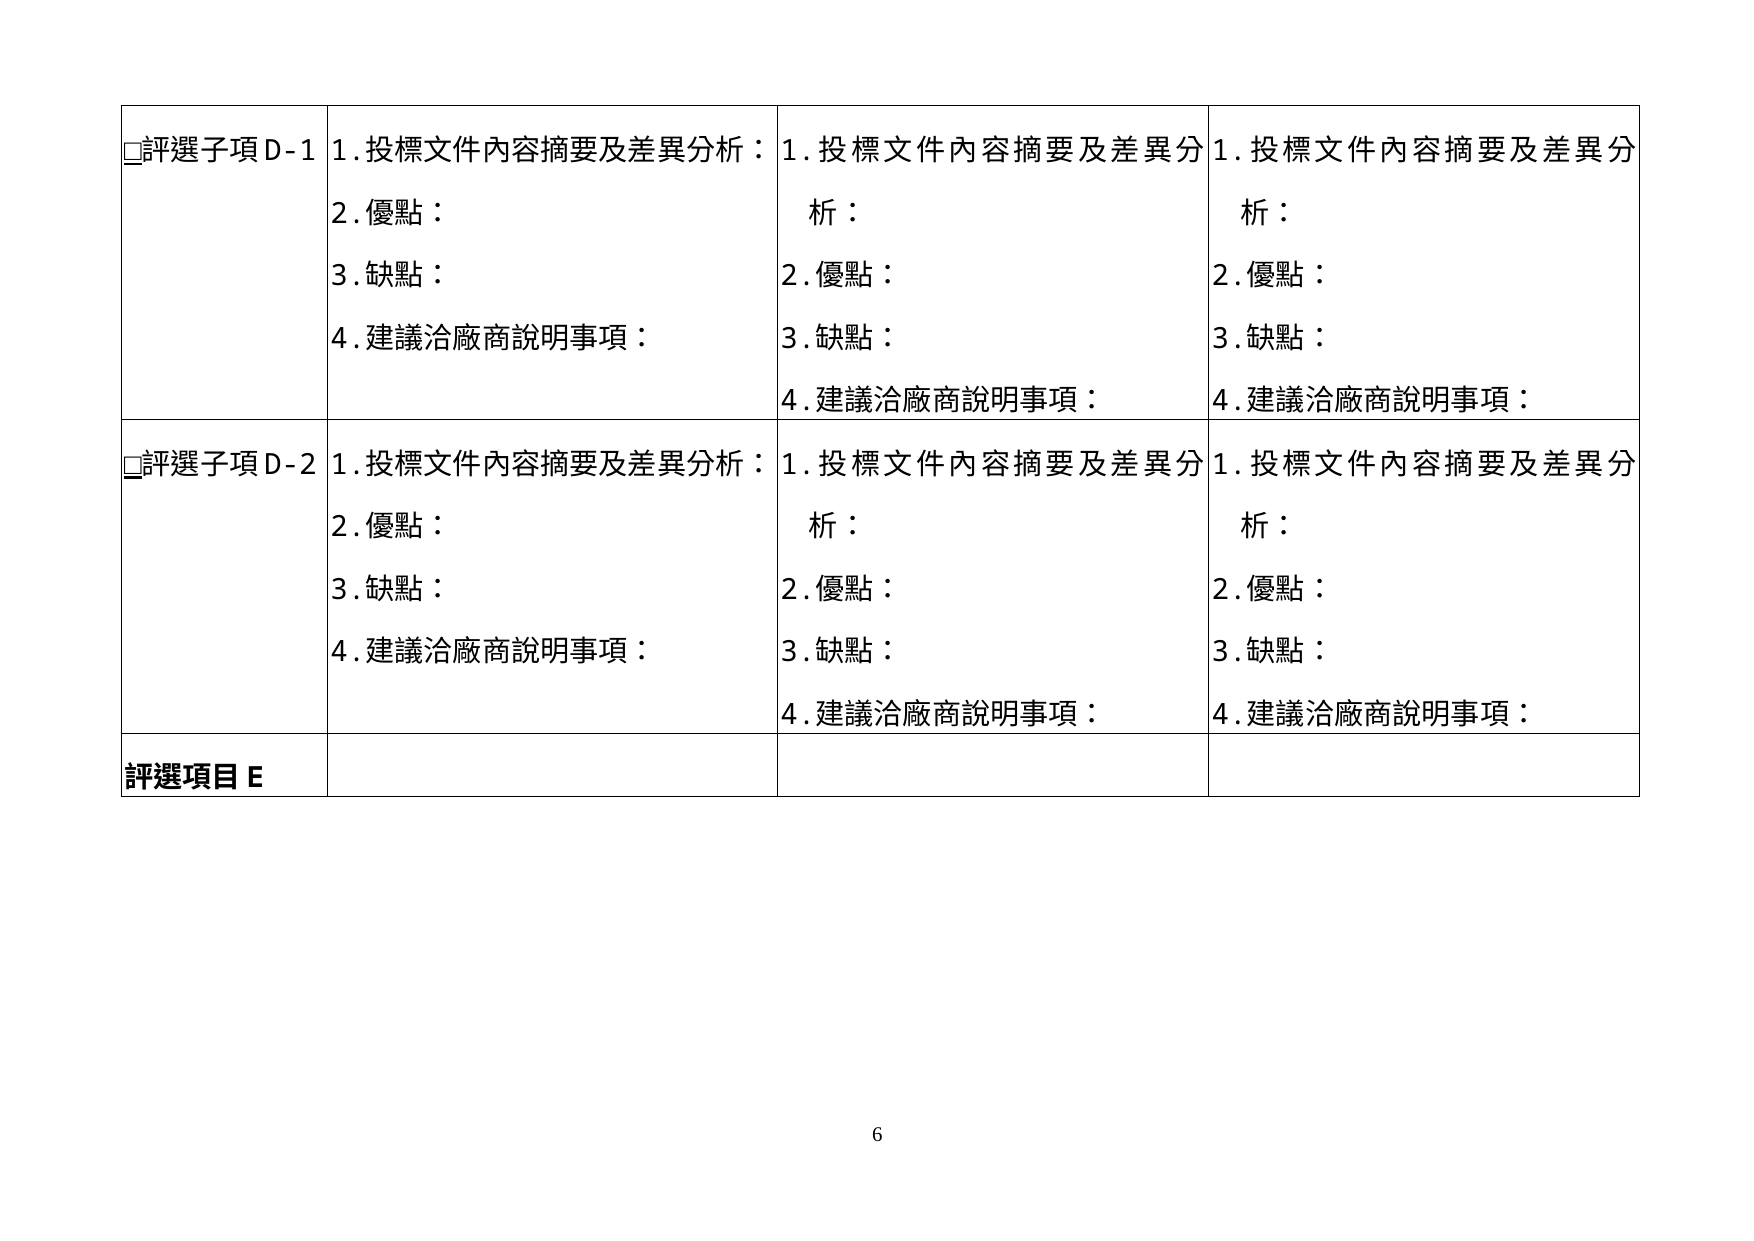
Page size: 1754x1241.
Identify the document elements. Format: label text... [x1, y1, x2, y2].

table_cell [1209, 734, 1639, 796]
table_cell 1.投標文件內容摘要及差異分析： 2.優點： 3.缺點： 4.建議洽廠商說明事項： [1209, 106, 1639, 419]
table_cell 1.投標文件內容摘要及差異分析： 2.優點： 3.缺點： 4.建議洽廠商說明事項： [328, 420, 777, 732]
table_cell 1.投標文件內容摘要及差異分析： 2.優點： 3.缺點： 4.建議洽廠商說明事項： [328, 106, 777, 419]
table_cell □評選子項D-1 [122, 106, 327, 419]
table_cell 1.投標文件內容摘要及差異分析： 2.優點： 3.缺點： 4.建議洽廠商說明事項： [778, 106, 1208, 419]
table_cell 1.投標文件內容摘要及差異分析： 2.優點： 3.缺點： 4.建議洽廠商說明事項： [1209, 420, 1639, 732]
table_cell 評選項目E [122, 734, 327, 796]
table_cell □評選子項D-2 [122, 420, 327, 732]
table_cell [778, 734, 1208, 796]
table_cell 1.投標文件內容摘要及差異分析： 2.優點： 3.缺點： 4.建議洽廠商說明事項： [778, 420, 1208, 732]
table_cell [328, 734, 777, 796]
